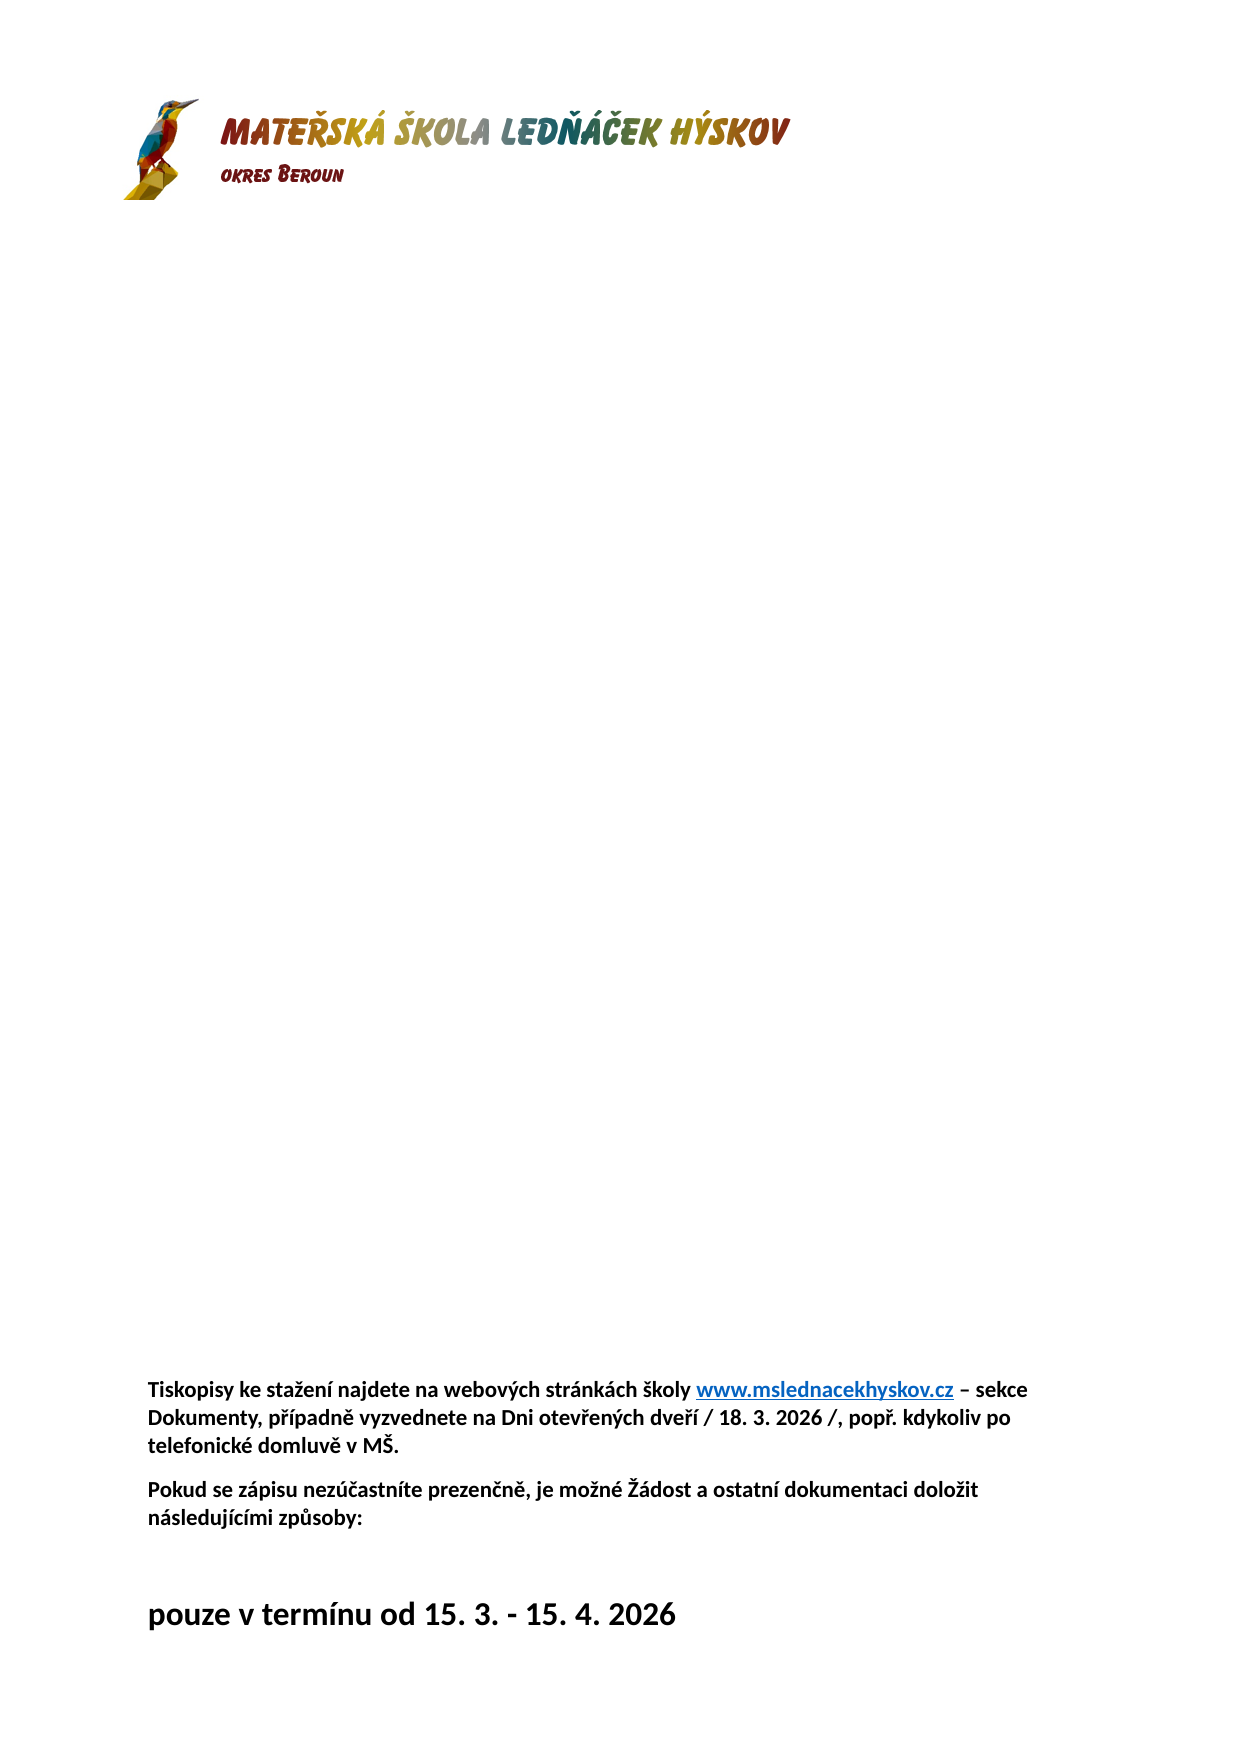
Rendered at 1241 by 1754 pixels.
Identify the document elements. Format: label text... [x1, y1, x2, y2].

text Tiskopisy ke stažení najdete na webových stránkách školy www.mslednacekhyskov.cz – sekce Dokumenty, případně vyzvednete na Dni otevřených dveří / 18. 3. 2026 /, popř. kdykoliv po telefonické domluvě v MŠ. [148, 1375, 1093, 1459]
text pouze v termínu od 15. 3. - 15. 4. 2026 [148, 1593, 1093, 1634]
text Pokud se zápisu nezúčastníte prezenčně, je možné Žádost a ostatní dokumentaci doložit následujícími způsoby: [148, 1476, 1093, 1532]
